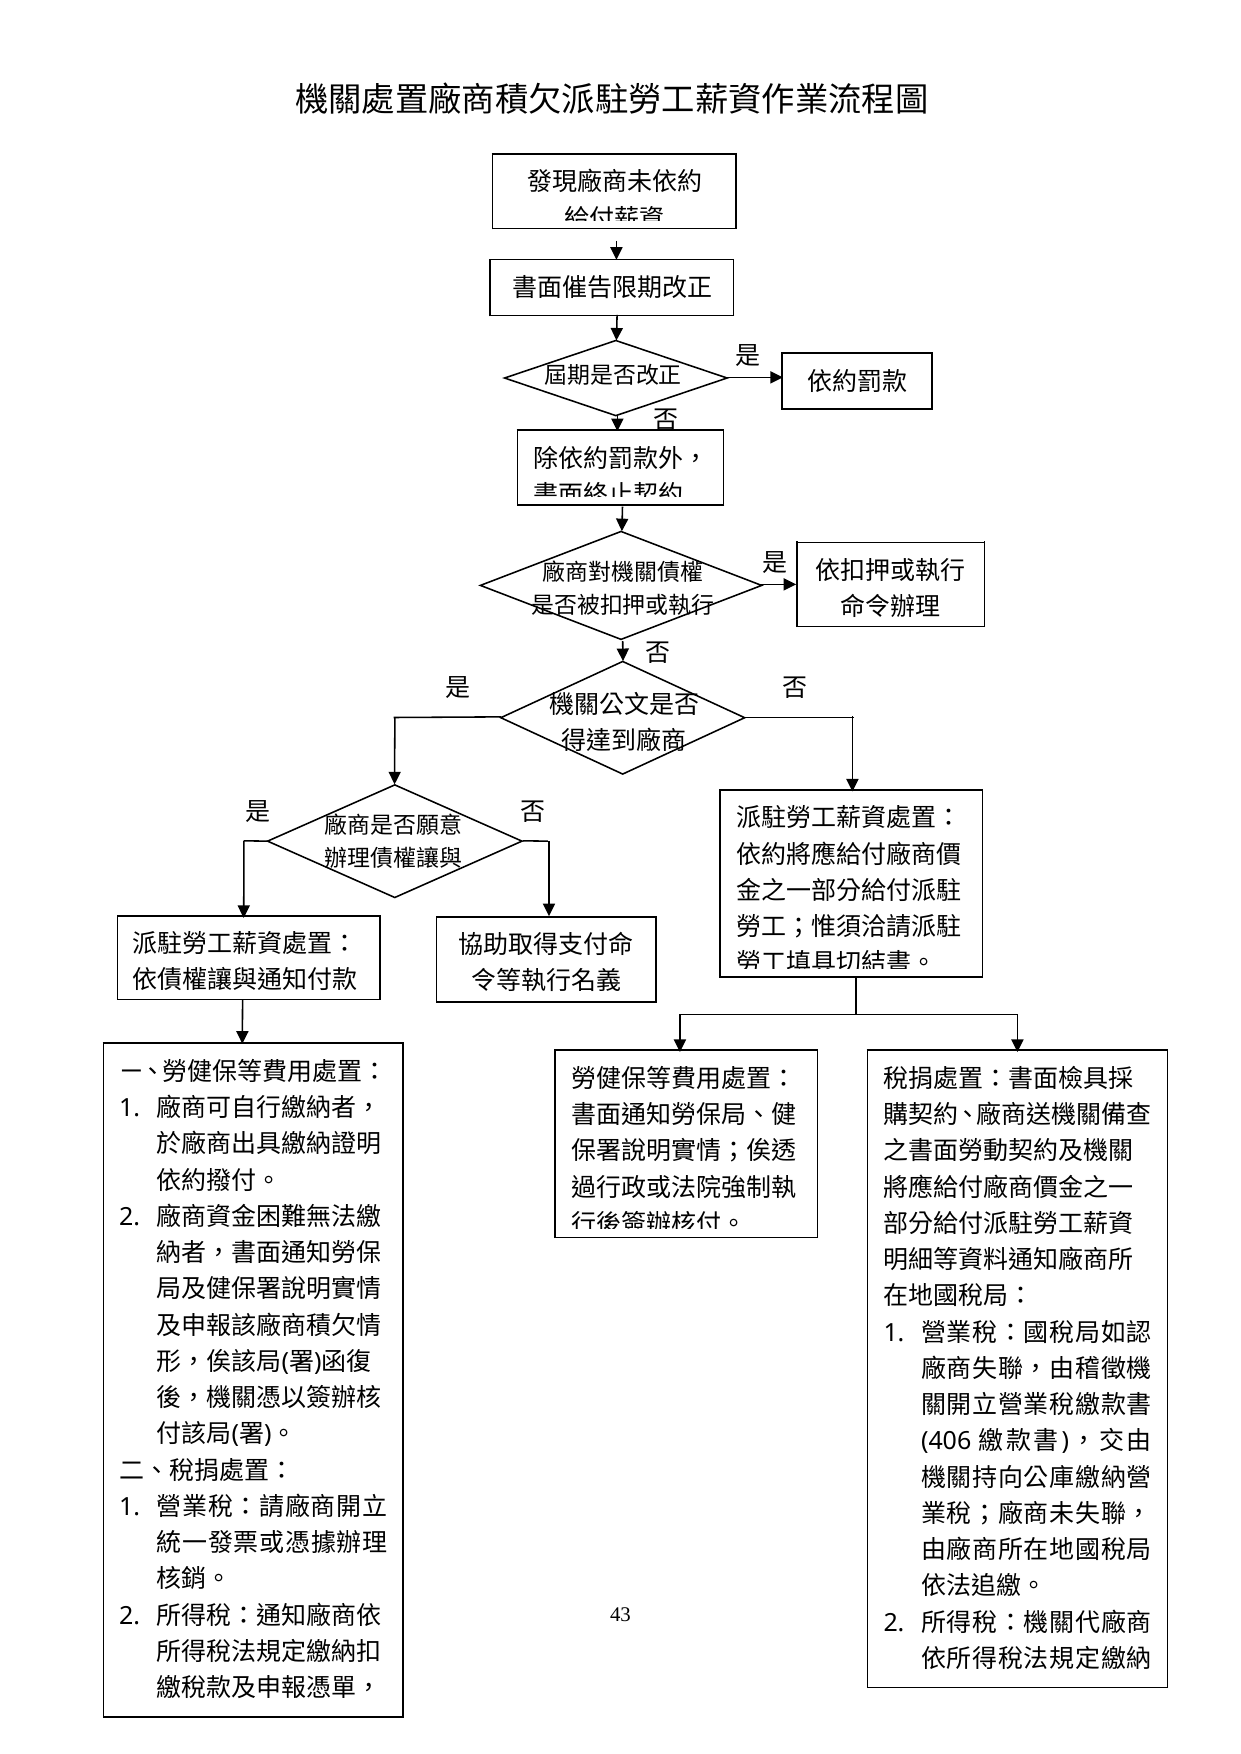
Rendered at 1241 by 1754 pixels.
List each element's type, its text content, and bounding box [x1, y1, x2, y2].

list 廠商資金困難無法繳納者，書面通知勞保局及健保署說明實情及申報該廠商積欠情形，俟該局(署)函復後，機關憑以簽辦核付該局(署)。 [119, 1196, 387, 1450]
list 所得稅：通知廠商依所得稅法規定繳納扣繳稅款及申報憑單，並副知廠商所在地國稅局。 [119, 1595, 387, 1709]
text 派駐勞工薪資處置： [736, 798, 967, 834]
text 否 [653, 400, 679, 436]
text 否 [782, 668, 808, 704]
list 廠商可自行繳納者，於廠商出具繳納證明依約撥付。 [119, 1088, 387, 1196]
text 依約將應給付廠商價金之一部分給付派駐勞工；惟須洽請派駐勞工填具切結書。 [736, 834, 967, 969]
text 除依約罰款外， [533, 438, 708, 475]
text 書面催告限期改正 [506, 268, 718, 304]
text 是 [763, 542, 789, 578]
text 依約罰款 [798, 361, 916, 398]
list 所得稅：機關代廠商依所得稅法規定繳納扣繳稅款及申報憑單。 [883, 1602, 1152, 1679]
text 給付薪資 [508, 198, 720, 220]
text 書面通知勞保局、健保署說明實情；俟透過行政或法院強制執行後簽辦核付。 [571, 1094, 802, 1229]
text 二、稅捐處置： [119, 1450, 387, 1486]
text 發現廠商未依約 [508, 162, 720, 198]
text ㄧ、勞健保等費用處置： [119, 1051, 387, 1088]
text 機關處置廠商積欠派駐勞工薪資作業流程圖 [295, 73, 958, 121]
text 是 [445, 668, 471, 704]
text 書面終止契約 [533, 475, 708, 497]
list 營業稅：國稅局如認廠商失聯，由稽徵機關開立營業稅繳款書(406繳款書)，交由機關持向公庫繳納營業稅；廠商未失聯，由廠商所在地國稅局依法追繳。 [883, 1312, 1152, 1602]
text 依扣押或執行命令辦理 [813, 551, 968, 618]
text 是 [245, 792, 271, 828]
text 否 [645, 632, 671, 669]
text 是 [735, 336, 761, 372]
text 否 [520, 792, 546, 828]
text 稅捐處置：書面檢具採購契約、廠商送機關備查之書面勞動契約及機關將應給付廠商價金之一部分給付派駐勞工薪資明細等資料通知廠商所在地國稅局： [883, 1058, 1152, 1312]
text 勞健保等費用處置： [571, 1058, 802, 1094]
list 營業稅：請廠商開立統一發票或憑據辦理核銷。 [119, 1486, 387, 1595]
